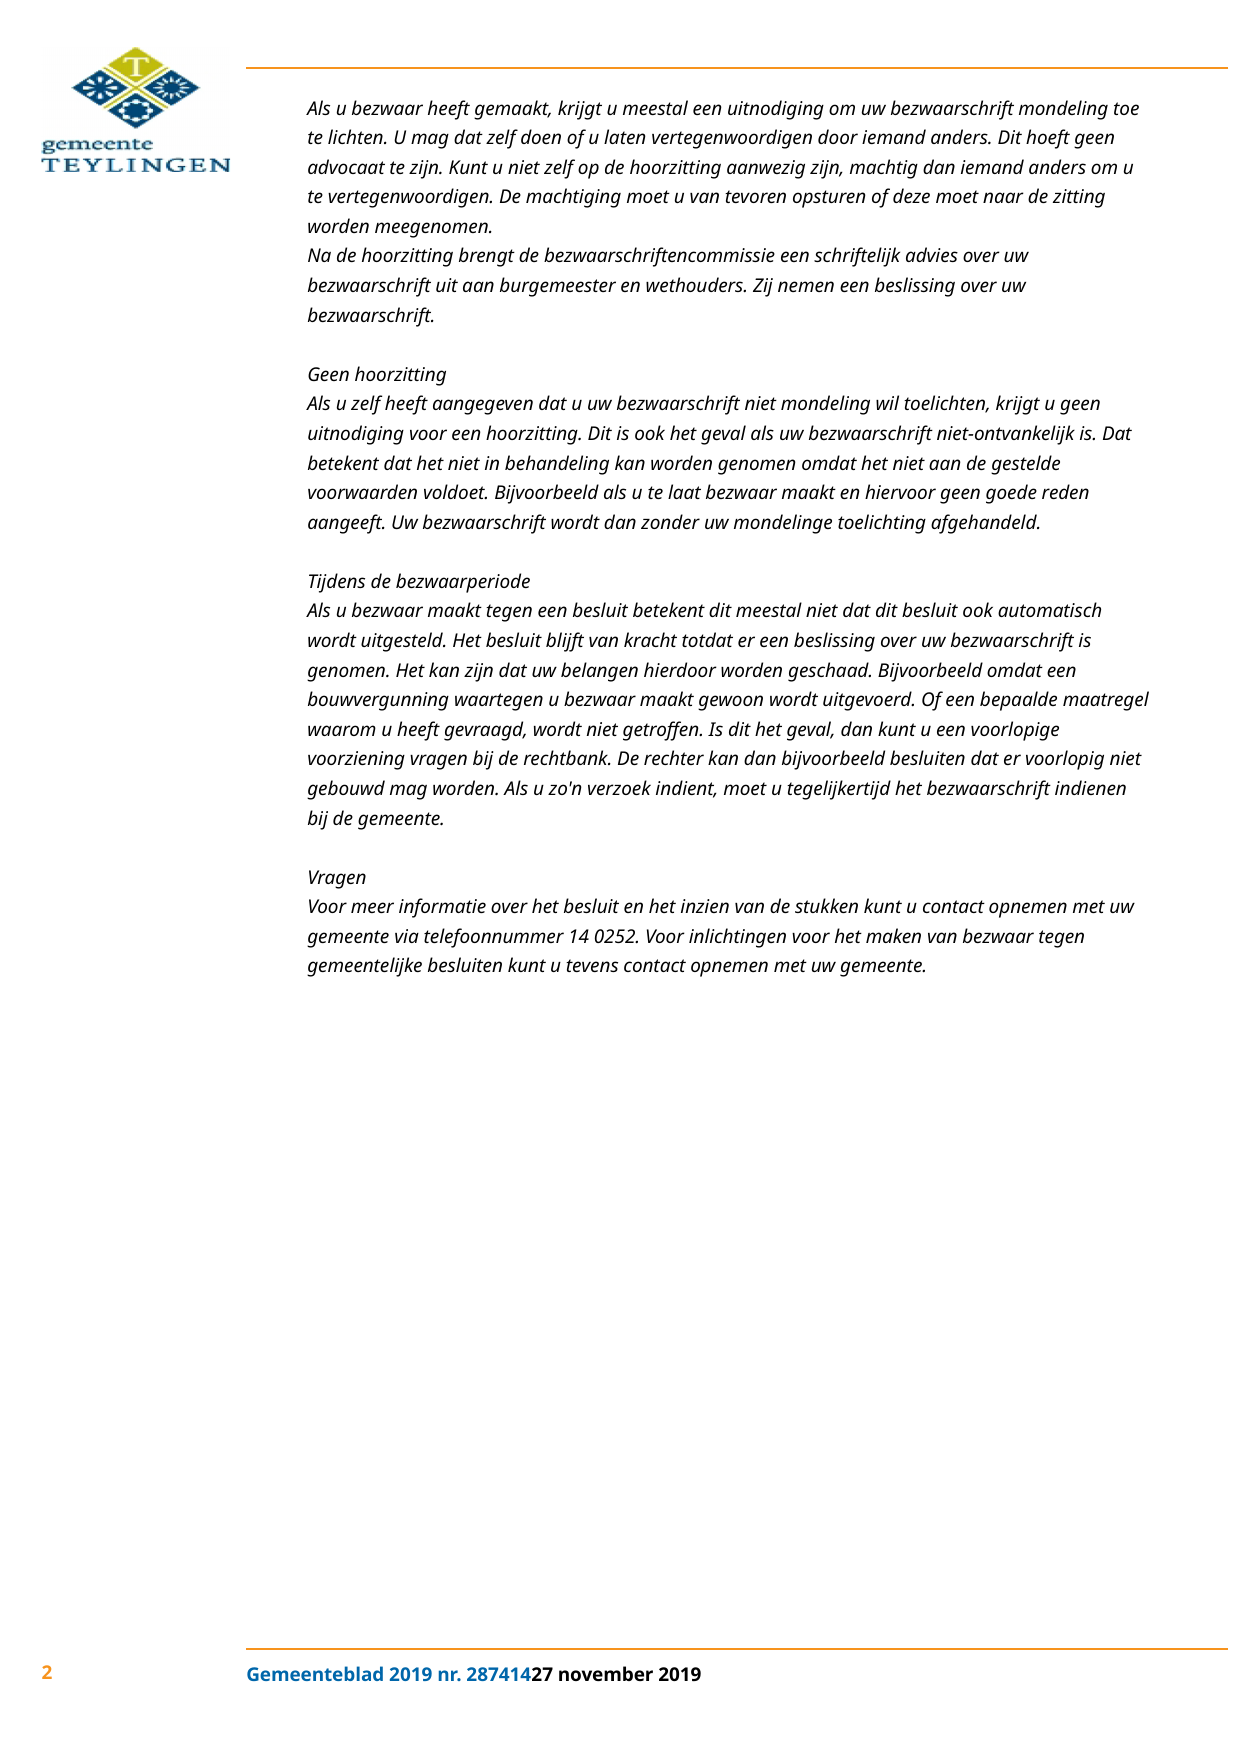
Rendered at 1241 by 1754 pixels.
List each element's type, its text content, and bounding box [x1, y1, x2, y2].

list Na de hoorzitting brengt de bezwaarschriftencommissie een schriftelijk advies over uw bezwaarschrift uit aan burgemeester en wethouders. Zij nemen een beslissing over uw bezwaarschrift. [248, 243, 1152, 328]
list Als u zelf heeft aangegeven dat u uw bezwaarschrift niet mondeling wil toelichten, krijgt u geen uitnodiging voor een hoorzitting. Dit is ook het geval als uw bezwaarschrift niet-ontvankelijk is. Dat betekent dat het niet in behandeling kan worden genomen omdat het niet aan de gestelde voorwaarden voldoet. Bijvoorbeeld als u te laat bezwaar maakt en hiervoor geen goede reden aangeeft. Uw bezwaarschrift wordt dan zonder uw mondelinge toelichting afgehandeld. [248, 391, 1152, 535]
list Als u bezwaar heeft gemaakt, krijgt u meestal een uitnodiging om uw bezwaarschrift mondeling toe te lichten. U mag dat zelf doen of u laten vertegenwoordigen door iemand anders. Dit hoeft geen advocaat te zijn. Kunt u niet zelf op de hoorzitting aanwezig zijn, machtig dan iemand anders om u te vertegenwoordigen. De machtiging moet u van tevoren opsturen of deze moet naar de zitting worden meegenomen. [248, 95, 1152, 239]
list Tijdens de bezwaarperiode [248, 568, 1152, 594]
list Voor meer informatie over het besluit en het inzien van de stukken kunt u contact opnemen met uw gemeente via telefoonnummer 14 0252. Voor inlichtingen voor het maken van bezwaar tegen gemeentelijke besluiten kunt u tevens contact opnemen met uw gemeente. [248, 893, 1152, 978]
list Vragen [248, 864, 1152, 890]
picture [41, 47, 231, 172]
list Als u bezwaar maakt tegen een besluit betekent dit meestal niet dat dit besluit ook automatisch wordt uitgesteld. Het besluit blijft van kracht totdat er een beslissing over uw bezwaarschrift is genomen. Het kan zijn dat uw belangen hierdoor worden geschaad. Bijvoorbeeld omdat een bouwvergunning waartegen u bezwaar maakt gewoon wordt uitgevoerd. Of een bepaalde maatregel waarom u heeft gevraagd, wordt niet getroffen. Is dit het geval, dan kunt u een voorlopige voorziening vragen bij de rechtbank. De rechter kan dan bijvoorbeeld besluiten dat er voorlopig niet gebouwd mag worden. Als u zo'n verzoek indient, moet u tegelijkertijd het bezwaarschrift indienen bij de gemeente. [248, 598, 1152, 831]
list Geen hoorzitting [248, 361, 1152, 387]
